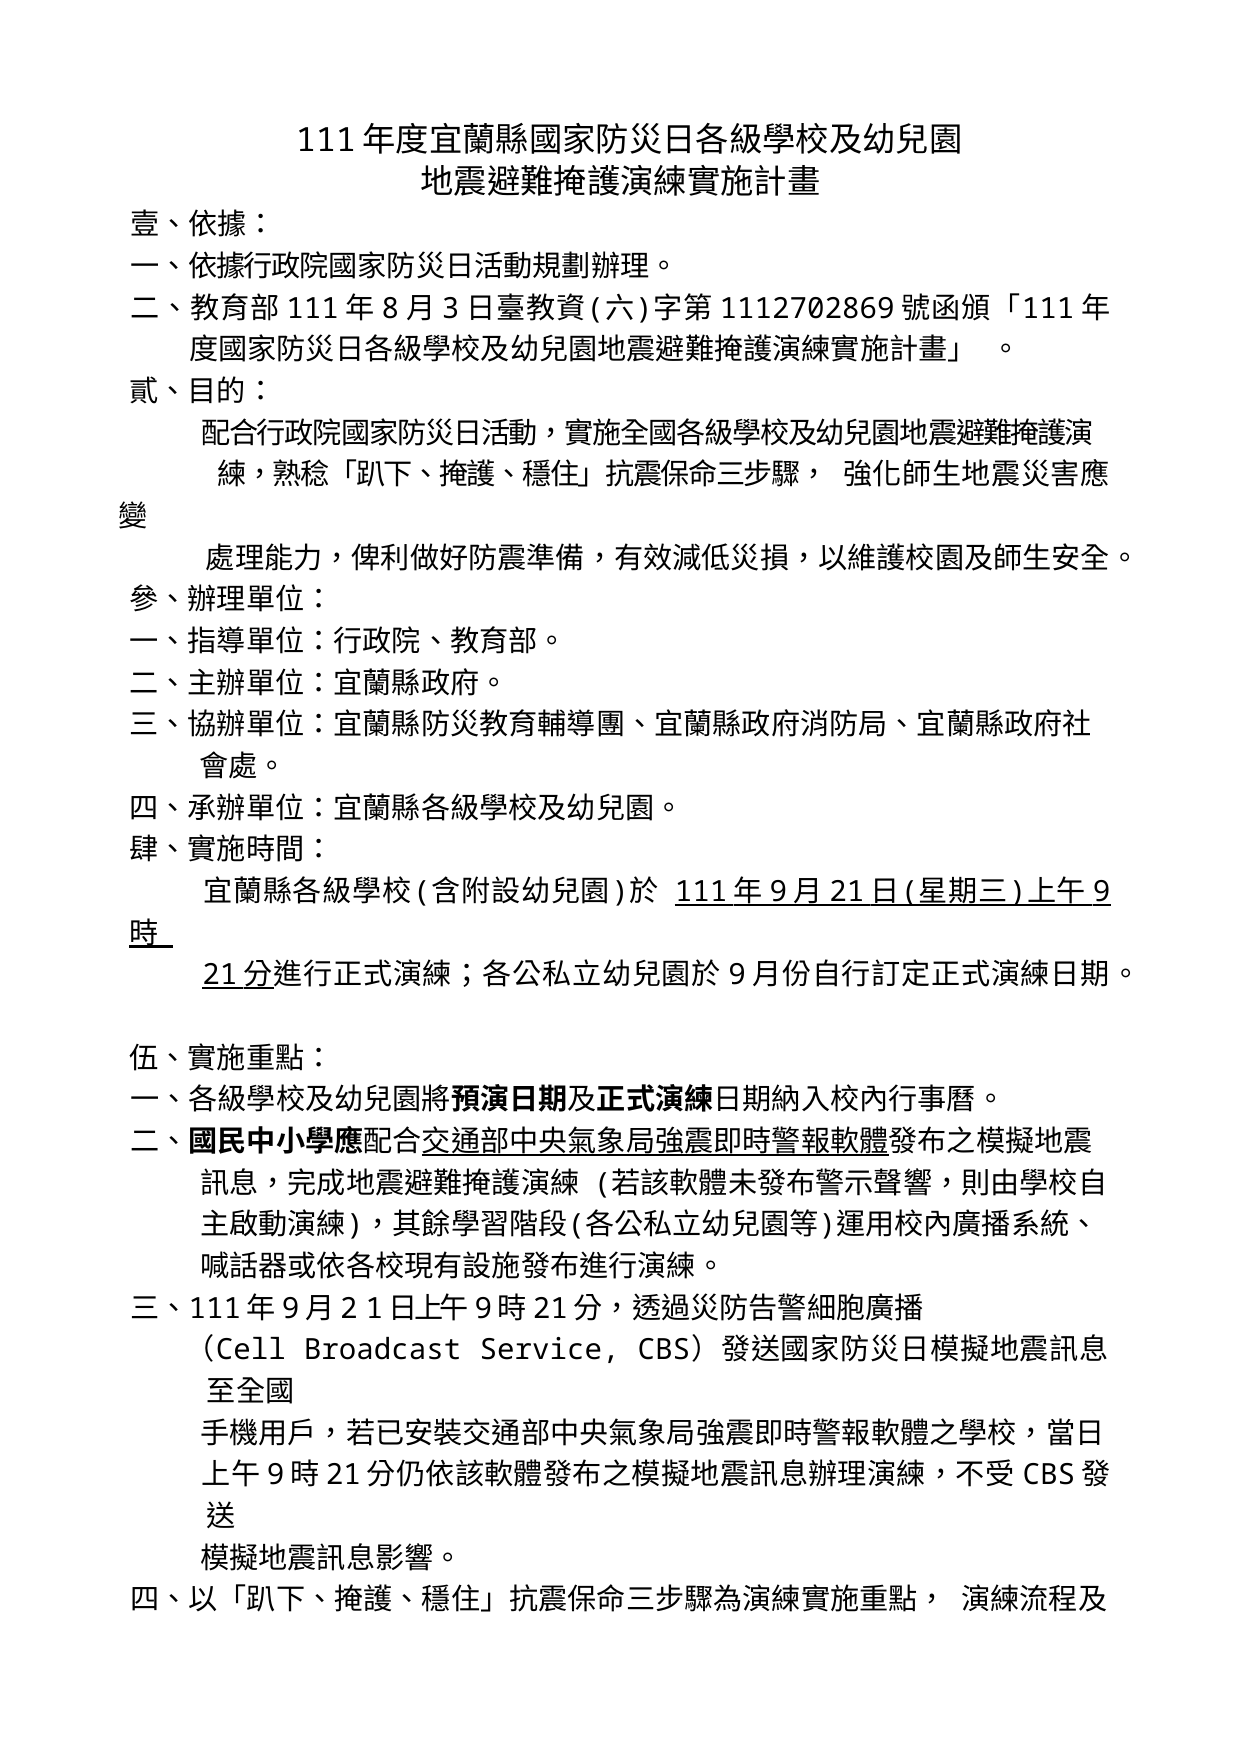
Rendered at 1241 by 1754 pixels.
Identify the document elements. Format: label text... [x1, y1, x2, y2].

text 貳、目的： [129, 368, 1111, 410]
text 配合行政院國家防災日活動，實施全國各級學校及幼兒園地震避難掩護演 [118, 410, 1110, 451]
text 21分進行正式演練；各公私立幼兒園於9月份自行訂定正式演練日期。 [129, 951, 1111, 1035]
text 練，熟稔「趴下、掩護、穩住」抗震保命三步驟， 強化師生地震災害應變 [118, 451, 1110, 535]
text 參、辦理單位： [129, 576, 1111, 618]
text 手機用戶，若已安裝交通部中央氣象局強震即時警報軟體之學校，當日 [130, 1410, 1110, 1451]
text 一、指導單位：行政院、教育部。 [129, 618, 1111, 660]
text 主啟動演練)，其餘學習階段(各公私立幼兒園等)運用校內廣播系統、 [130, 1201, 1110, 1243]
text 訊息，完成地震避難掩護演練 (若該軟體未發布警示聲響，則由學校自 [130, 1160, 1110, 1201]
text 四、承辦單位：宜蘭縣各級學校及幼兒園。 [129, 785, 1111, 826]
text 肆、實施時間： [129, 826, 1111, 868]
text 三、協辦單位：宜蘭縣防災教育輔導團、宜蘭縣政府消防局、宜蘭縣政府社 [129, 701, 1111, 743]
text 四、以「趴下、掩護、穩住」抗震保命三步驟為演練實施重點， 演練流程及 [130, 1576, 1110, 1618]
text 伍、實施重點： [129, 1035, 1111, 1076]
text 二、教育部111年8月3日臺教資(六)字第1112702869號函頒「111年度國家防災日各級學校及幼兒園地震避難掩護演練實施計畫」 。 [130, 285, 1110, 368]
text 二、主辦單位：宜蘭縣政府。 [129, 660, 1111, 701]
text （Cell Broadcast Service, CBS）發送國家防災日模擬地震訊息至全國 [130, 1326, 1110, 1410]
text 二、國民中小學應配合交通部中央氣象局強震即時警報軟體發布之模擬地震 [130, 1118, 1110, 1160]
text 地震避難掩護演練實施計畫 [129, 160, 1111, 201]
text 一、各級學校及幼兒園將預演日期及正式演練日期納入校內行事曆。 [130, 1076, 1110, 1118]
text 模擬地震訊息影響。 [130, 1535, 1110, 1576]
text 一、依據行政院國家防災日活動規劃辦理。 [130, 243, 1110, 285]
text 喊話器或依各校現有設施發布進行演練。 [130, 1243, 1110, 1285]
text 會處。 [129, 743, 1111, 785]
text 111年度宜蘭縣國家防災日各級學校及幼兒園 [129, 118, 1111, 160]
text 宜蘭縣各級學校(含附設幼兒園)於 111年9月21日(星期三)上午9時 [129, 868, 1111, 951]
text 處理能力，俾利做好防震準備，有效減低災損，以維護校園及師生安全。 [118, 535, 1110, 576]
text 壹、依據： [130, 201, 1110, 243]
text 三、111年9月2 1日上午9時21分，透過災防告警細胞廣播 [130, 1285, 1110, 1326]
text 上午9時21分仍依該軟體發布之模擬地震訊息辦理演練，不受CBS發送 [130, 1451, 1110, 1535]
